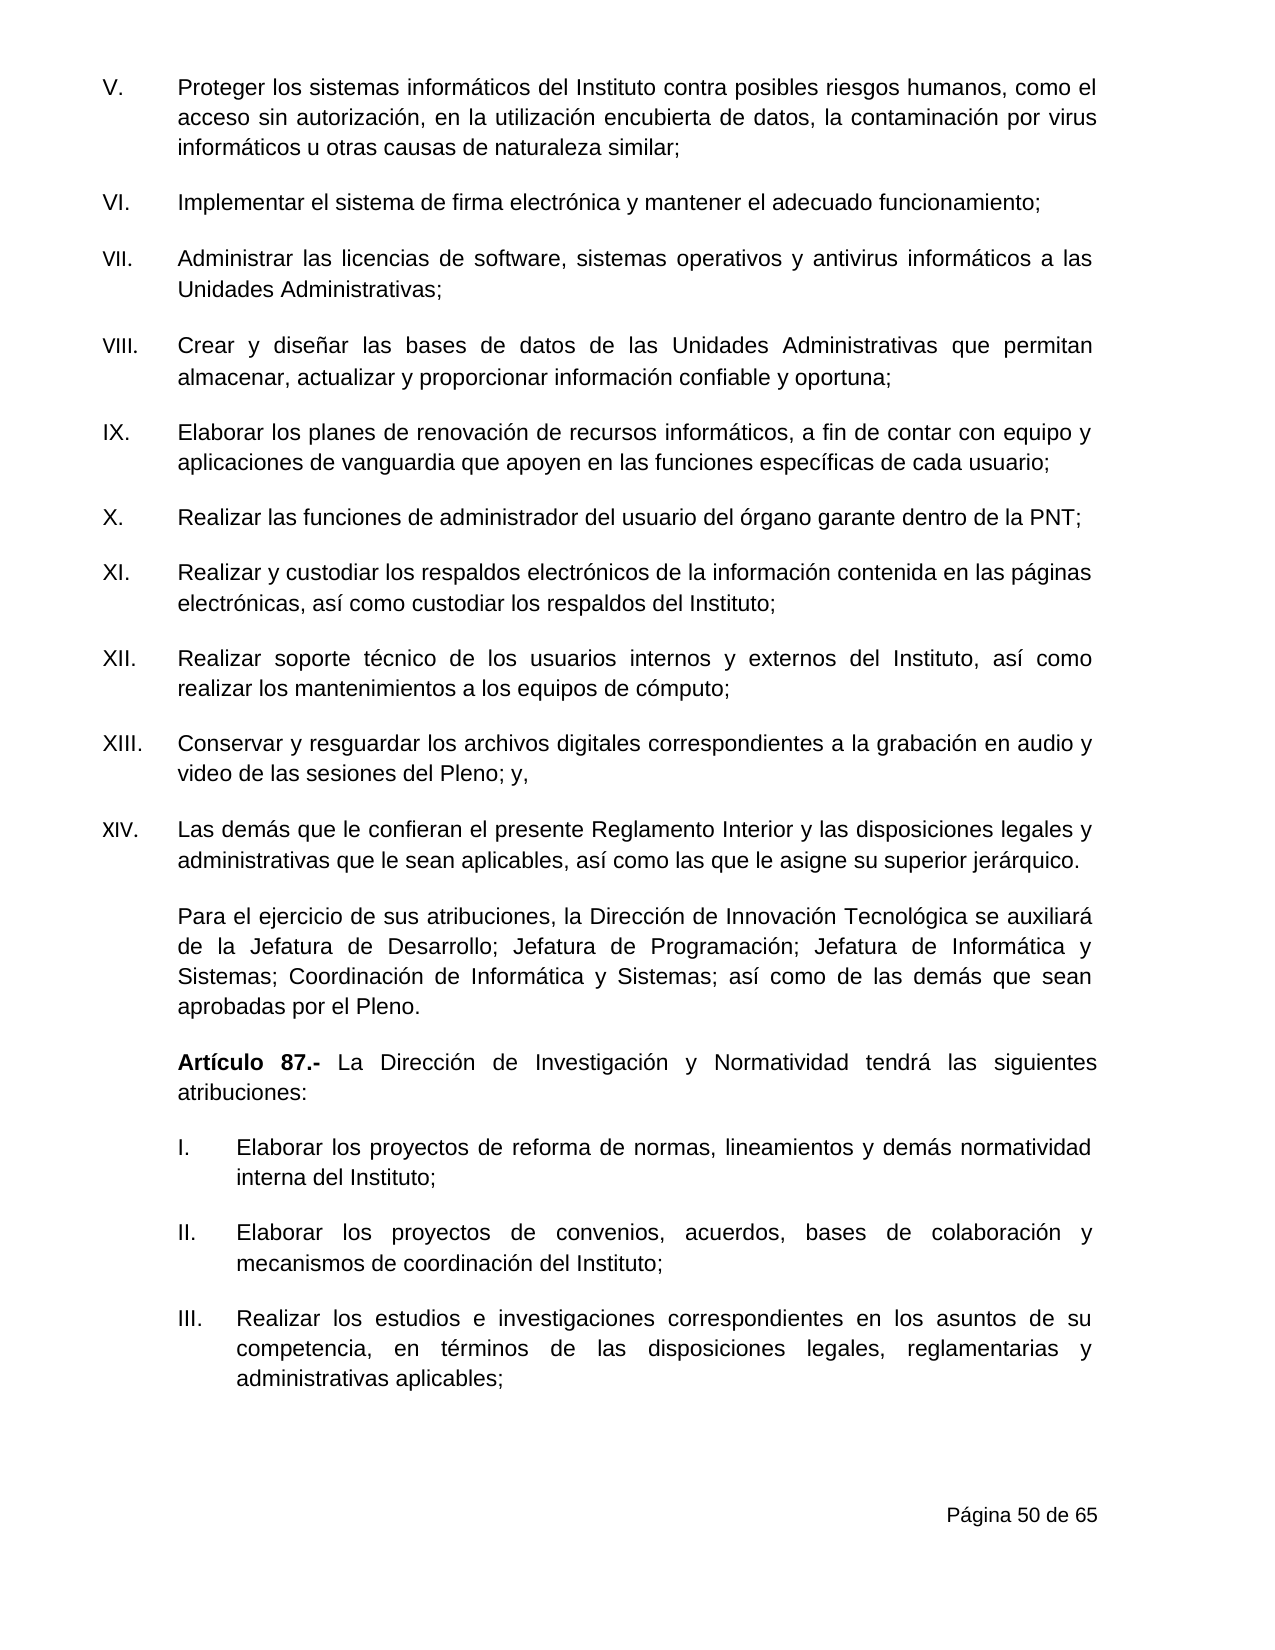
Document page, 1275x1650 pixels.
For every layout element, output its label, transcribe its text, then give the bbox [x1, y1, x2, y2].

list Elaborar los planes de renovación de recursos informáticos, a fin de contar con equipo y aplicaciones de vanguardia que apoyen en las funciones específicas de cada usuario; [102, 419, 1093, 475]
list Crear y diseñar las bases de datos de las Unidades Administrativas que permitan almacenar, actualizar y proporcionar información confiable y oportuna; [102, 332, 1093, 390]
text Para el ejercicio de sus atribuciones, la Dirección de Innovación Tecnológica se auxiliará de la Jefatura de Desarrollo; Jefatura de Programación; Jefatura de Informática y Sistemas; Coordinación de Informática y Sistemas; así como de las demás que sean aprobadas por el Pleno. [177, 903, 1093, 1020]
list Realizar los estudios e investigaciones correspondientes en los asuntos de su competencia, en términos de las disposiciones legales, reglamentarias y administrativas aplicables; [177, 1305, 1093, 1392]
list Realizar las funciones de administrador del usuario del órgano garante dentro de la PNT; [102, 504, 1093, 531]
list Proteger los sistemas informáticos del Instituto contra posibles riesgos humanos, como el acceso sin autorización, en la utilización encubierta de datos, la contaminación por virus informáticos u otras causas de naturaleza similar; [102, 74, 1098, 161]
list Elaborar los proyectos de convenios, acuerdos, bases de colaboración y mecanismos de coordinación del Instituto; [177, 1219, 1093, 1276]
list Conservar y resguardar los archivos digitales correspondientes a la grabación en audio y video de las sesiones del Pleno; y, [102, 730, 1093, 787]
list Elaborar los proyectos de reforma de normas, lineamientos y demás normatividad interna del Instituto; [177, 1134, 1093, 1191]
list Realizar soporte técnico de los usuarios internos y externos del Instituto, así como realizar los mantenimientos a los equipos de cómputo; [102, 645, 1093, 701]
list Las demás que le confieran el presente Reglamento Interior y las disposiciones legales y administrativas que le sean aplicables, así como las que le asigne su superior jerárquico. [102, 816, 1093, 874]
text Artículo 87.- La Dirección de Investigación y Normatividad tendrá las siguientes atribuciones: [177, 1048, 1098, 1105]
list Implementar el sistema de firma electrónica y mantener el adecuado funcionamiento; [102, 189, 1093, 216]
list Realizar y custodiar los respaldos electrónicos de la información contenida en las páginas electrónicas, así como custodiar los respaldos del Instituto; [102, 559, 1093, 616]
list Administrar las licencias de software, sistemas operativos y antivirus informáticos a las Unidades Administrativas; [102, 244, 1093, 303]
